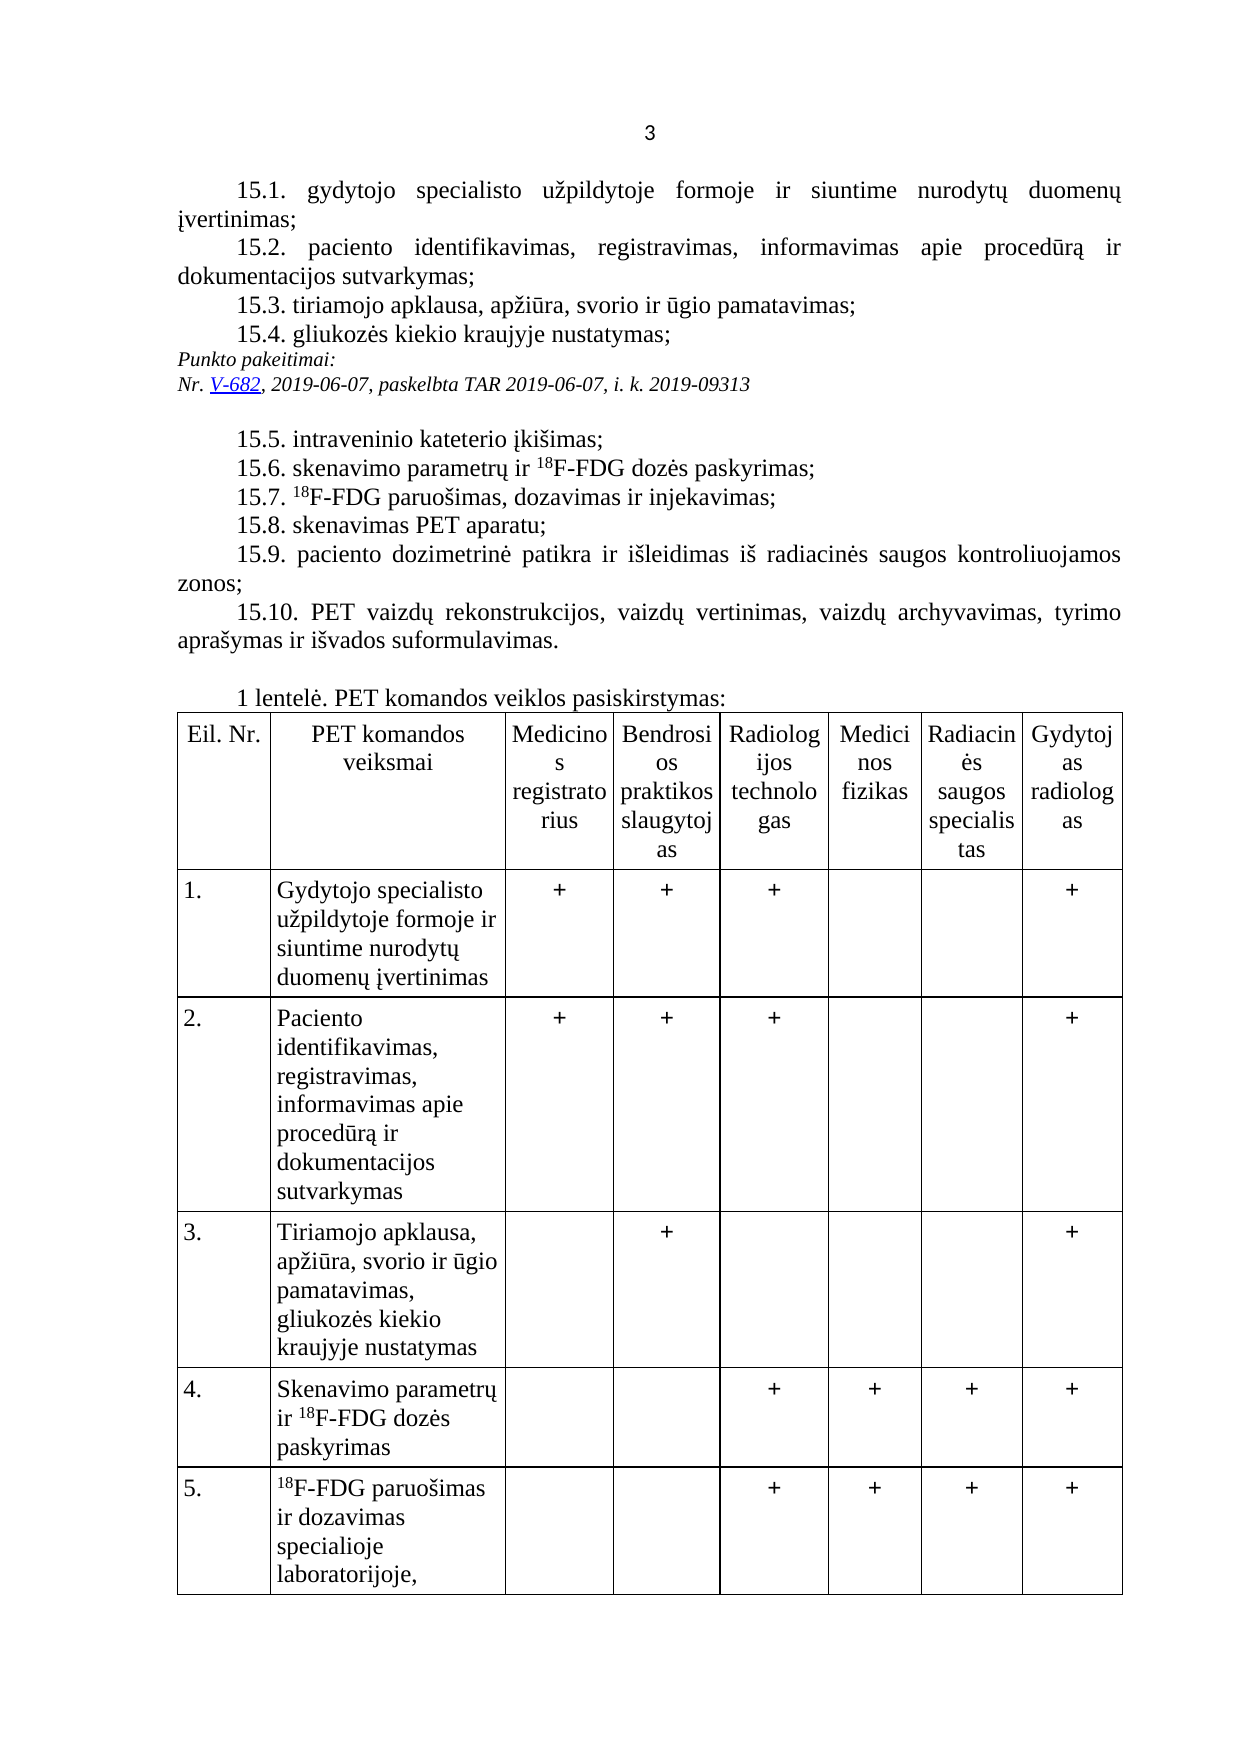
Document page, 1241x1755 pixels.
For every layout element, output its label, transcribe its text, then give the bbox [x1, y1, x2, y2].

table_cell 3. [178, 1212, 270, 1367]
table_cell [829, 870, 921, 996]
table_cell [922, 998, 1022, 1211]
text 15.6. skenavimo parametrų ir 18F-FDG dozės paskyrimas; [177, 453, 1122, 482]
text 15.7. 18F-FDG paruošimas, dozavimas ir injekavimas; [177, 482, 1122, 511]
table_cell + [1023, 1368, 1122, 1466]
table_cell Paciento identifikavimas, registravimas, informavimas apie procedūrą ir dokumentacijos sutvarkymas [271, 998, 505, 1211]
text 15.1. gydytojo specialisto užpildytoje formoje ir siuntime nurodytų duomenų įvertinimas; [177, 175, 1122, 232]
table_cell + [506, 870, 613, 996]
table_cell + [1023, 1212, 1122, 1367]
table_header Medicinos registratorius [506, 713, 613, 868]
table_cell Gydytojo specialisto užpildytoje formoje ir siuntime nurodytų duomenų įvertinimas [271, 870, 505, 996]
table_cell + [922, 1468, 1022, 1594]
text 15.5. intraveninio kateterio įkišimas; [177, 424, 1122, 453]
table_cell + [922, 1368, 1022, 1466]
table_cell + [1023, 1468, 1122, 1594]
table_cell + [614, 998, 719, 1211]
table_cell [506, 1212, 613, 1367]
table_cell [506, 1368, 613, 1466]
table_cell [829, 1212, 921, 1367]
table_cell Tiriamojo apklausa, apžiūra, svorio ir ūgio pamatavimas, gliukozės kiekio kraujyje nustatymas [271, 1212, 505, 1367]
table_header Radiacinės saugos specialistas [922, 713, 1022, 868]
table_cell 2. [178, 998, 270, 1211]
table_cell [922, 1212, 1022, 1367]
text 1 lentelė. PET komandos veiklos pasiskirstymas: [177, 683, 1122, 712]
text 15.3. tiriamojo apklausa, apžiūra, svorio ir ūgio pamatavimas; [177, 290, 1122, 319]
table_cell + [829, 1468, 921, 1594]
table_cell + [614, 1212, 719, 1367]
table_cell [829, 998, 921, 1211]
text 15.4. gliukozės kiekio kraujyje nustatymas; [177, 319, 1122, 347]
table_cell [721, 1212, 828, 1367]
table_cell [614, 1468, 719, 1594]
table_cell + [721, 1468, 828, 1594]
table_header Medicinos fizikas [829, 713, 921, 868]
text 15.2. paciento identifikavimas, registravimas, informavimas apie procedūrą ir dokumentacijos sutvarkymas; [177, 232, 1122, 290]
table_cell [506, 1468, 613, 1594]
table_cell + [829, 1368, 921, 1466]
table_header Radiologijos technologas [721, 713, 828, 868]
table_cell + [1023, 998, 1122, 1211]
table_cell 4. [178, 1368, 270, 1466]
table_cell + [721, 998, 828, 1211]
text 15.10. PET vaizdų rekonstrukcijos, vaizdų vertinimas, vaizdų archyvavimas, tyrimo aprašymas ir išvados suformulavimas. [177, 597, 1122, 654]
table_cell 1. [178, 870, 270, 996]
table_cell + [721, 870, 828, 996]
text Nr. V-682, 2019-06-07, paskelbta TAR 2019-06-07, i. k. 2019-09313 [177, 371, 1122, 396]
table_cell + [721, 1368, 828, 1466]
text 15.8. skenavimas PET aparatu; [177, 511, 1122, 539]
table_cell [922, 870, 1022, 996]
table_header Bendrosios praktikos slaugytojas [614, 713, 719, 868]
table_header Gydytojas radiologas [1023, 713, 1122, 868]
table_header PET komandos veiksmai [271, 713, 505, 868]
table_cell [614, 1368, 719, 1466]
table_cell 18F-FDG paruošimas ir dozavimas specialioje laboratorijoje, [271, 1468, 505, 1594]
text 15.9. paciento dozimetrinė patikra ir išleidimas iš radiacinės saugos kontroliuojamos zonos; [177, 539, 1122, 597]
table_cell + [614, 870, 719, 996]
table_header Eil. Nr. [178, 713, 270, 868]
table_cell + [1023, 870, 1122, 996]
text Punkto pakeitimai: [177, 347, 1122, 371]
table_cell Skenavimo parametrų ir 18F-FDG dozės paskyrimas [271, 1368, 505, 1466]
table_cell 5. [178, 1468, 270, 1594]
table_cell + [506, 998, 613, 1211]
